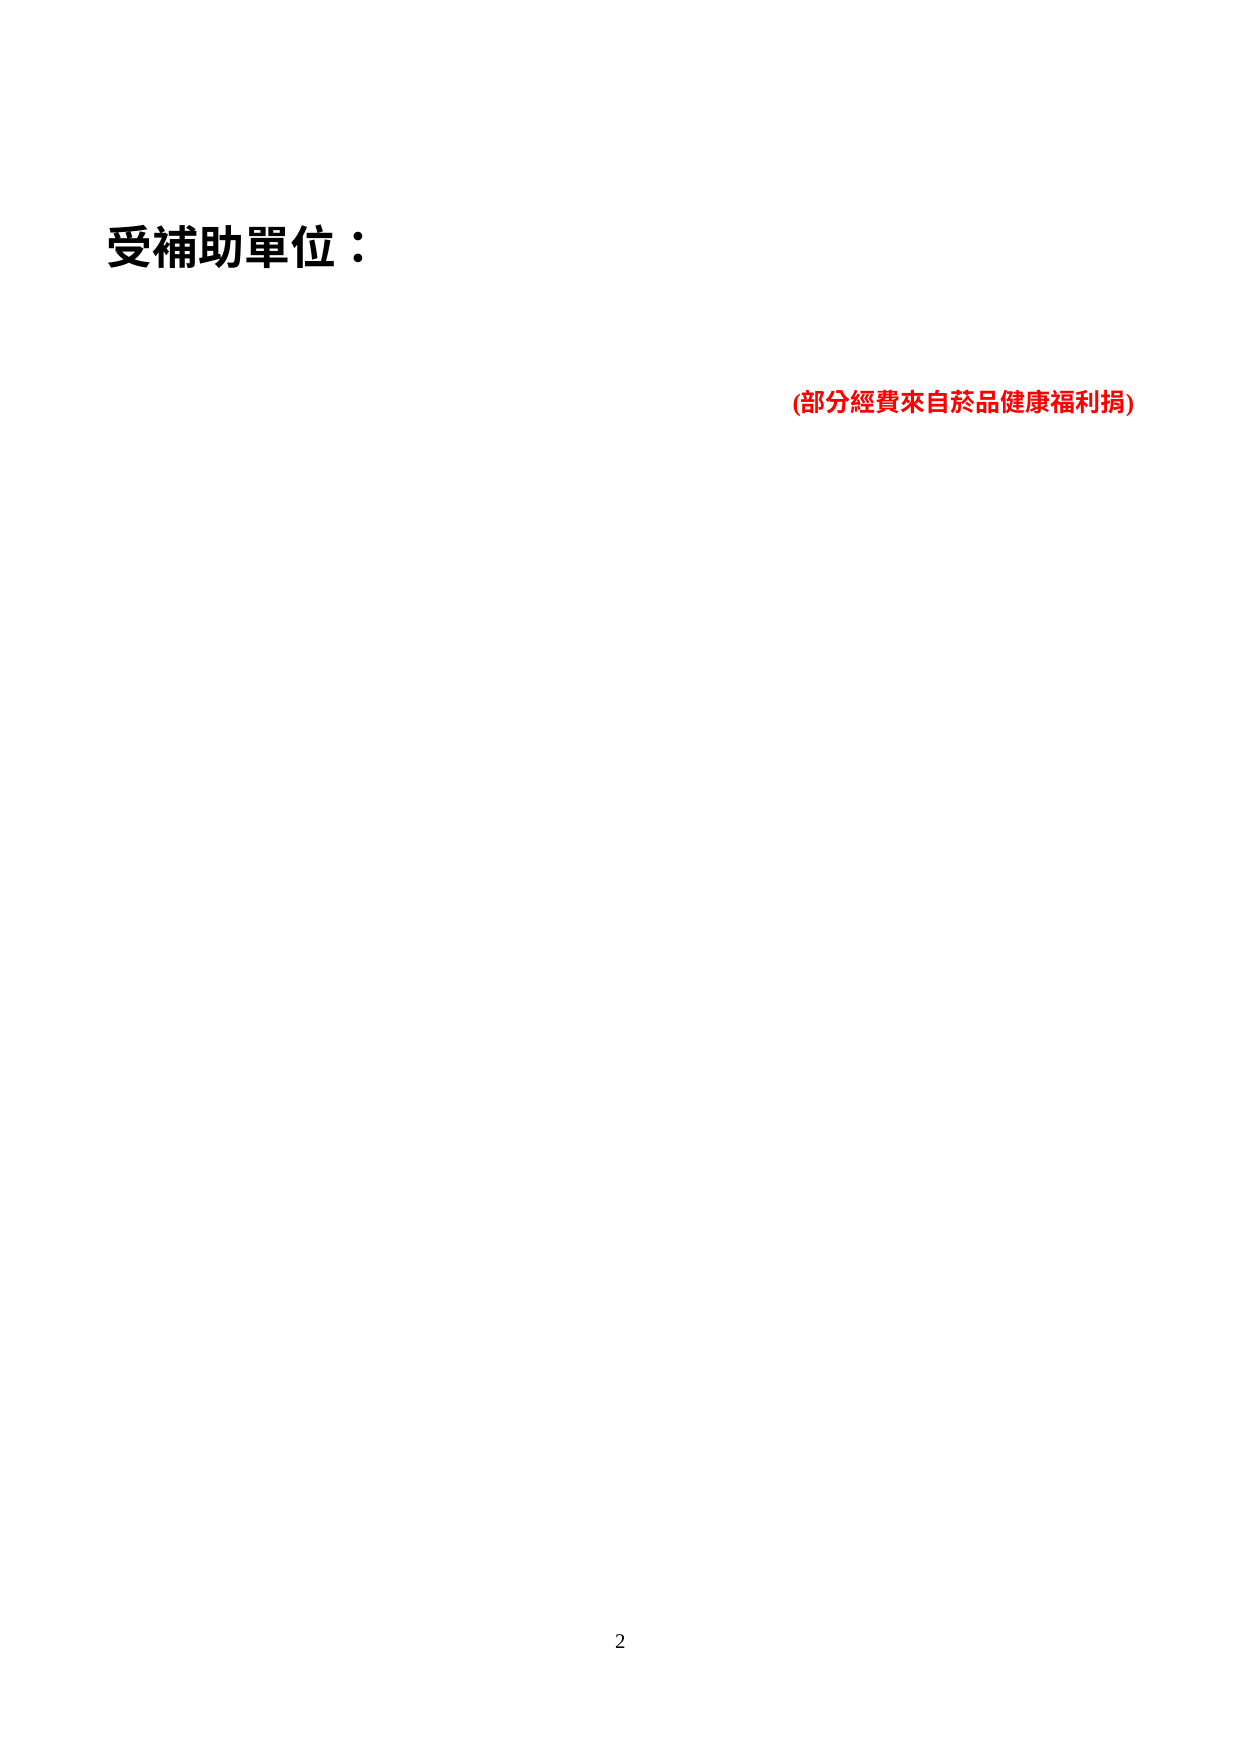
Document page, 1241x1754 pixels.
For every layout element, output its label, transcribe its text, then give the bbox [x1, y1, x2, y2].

text 受補助單位： [106, 171, 1134, 296]
text (部分經費來自菸品健康福利捐) [131, 359, 1134, 421]
